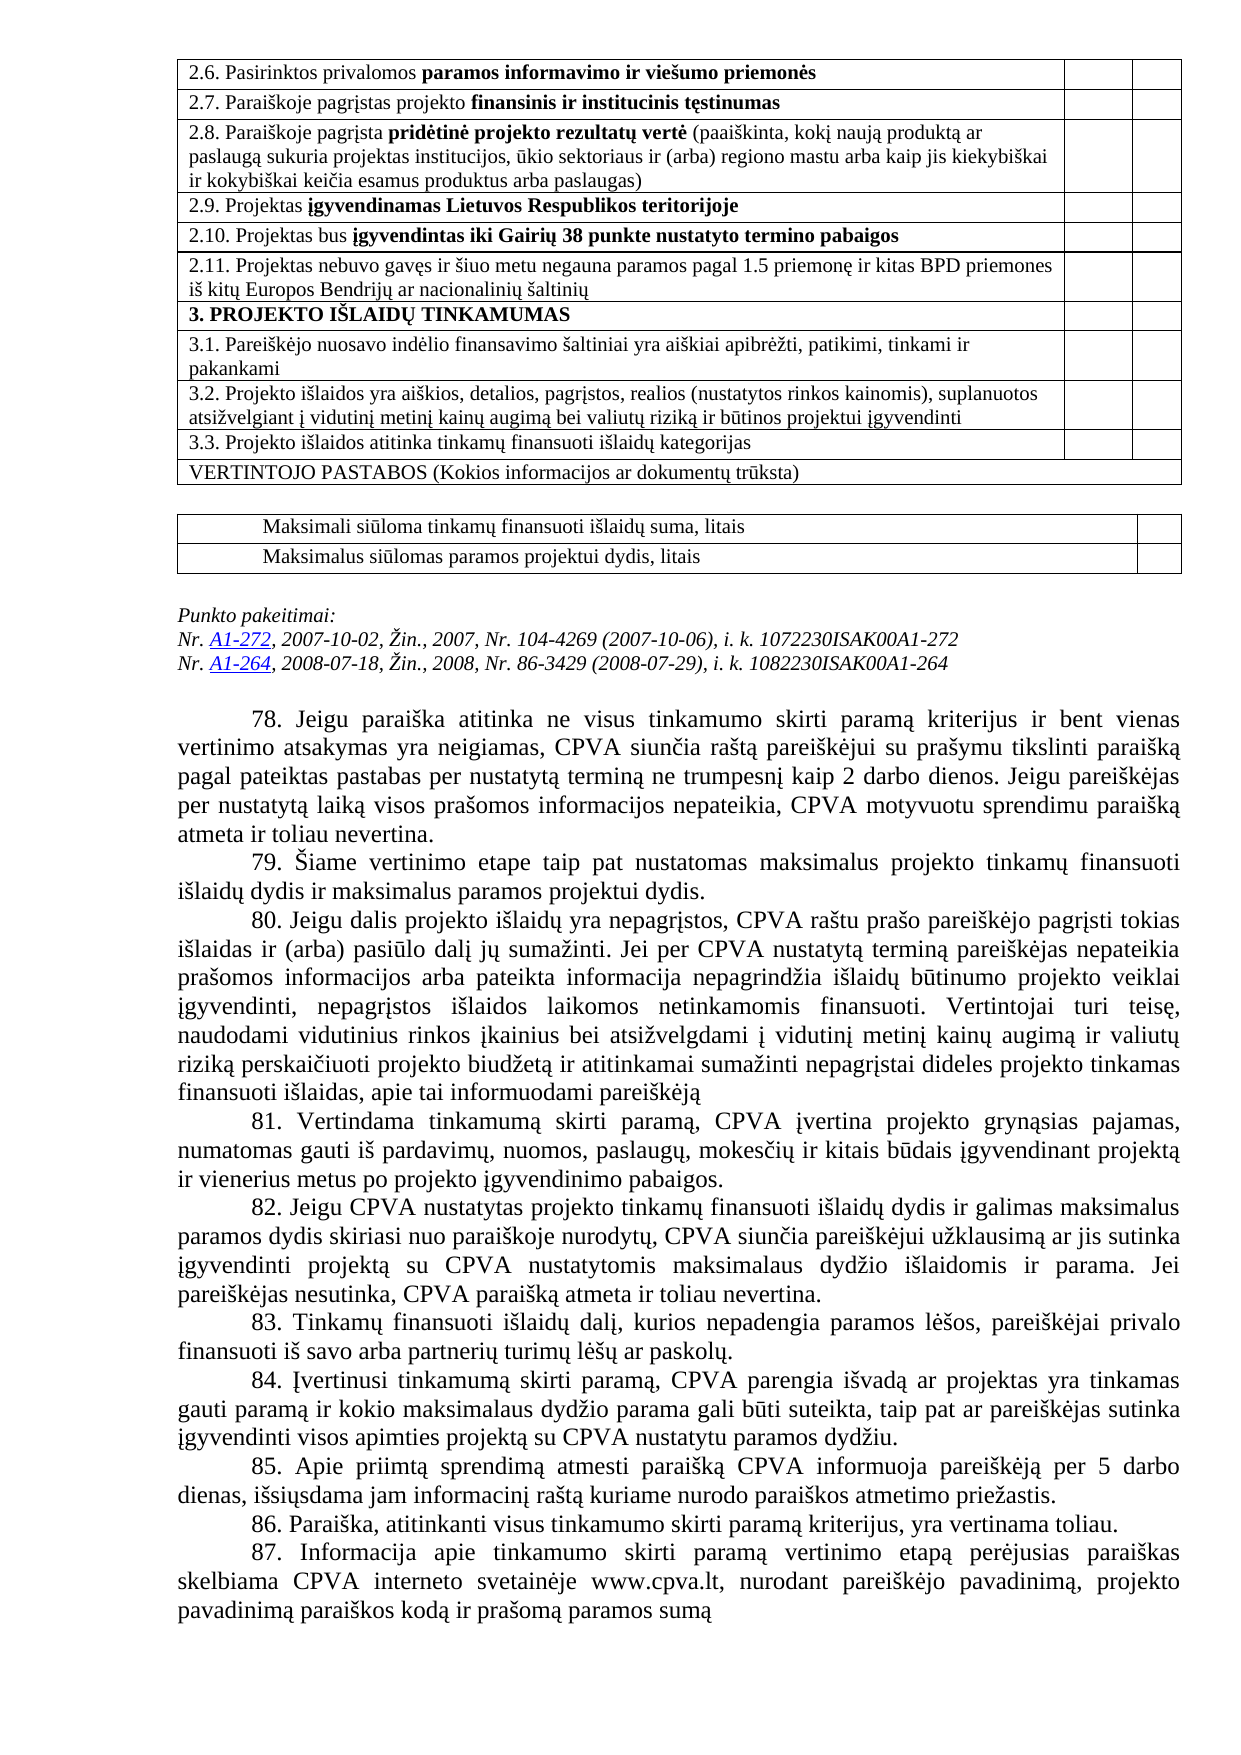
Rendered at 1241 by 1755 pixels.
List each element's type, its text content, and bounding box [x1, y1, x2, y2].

text 79. Šiame vertinimo etape taip pat nustatomas maksimalus projekto tinkamų finansuoti išlaidų dydis ir maksimalus paramos projektui dydis. [177, 847, 1181, 905]
table_cell 2.9. Projektas įgyvendinamas Lietuvos Respublikos teritorijoje [178, 193, 1064, 222]
table_cell 3.3. Projekto išlaidos atitinka tinkamų finansuoti išlaidų kategorijas [178, 430, 1064, 458]
table_cell 3. PROJEKTO IŠLAIDŲ TINKAMUMAS [178, 302, 1064, 330]
table_cell 2.10. Projektas bus įgyvendintas iki Gairių 38 punkte nustatyto termino pabaigos [178, 223, 1064, 251]
text 80. Jeigu dalis projekto išlaidų yra nepagrįstos, CPVA raštu prašo pareiškėjo pagrįsti tokias išlaidas ir (arba) pasiūlo dalį jų sumažinti. Jei per CPVA nustatytą terminą pareiškėjas nepateikia prašomos informacijos arba pateikta informacija nepagrindžia išlaidų būtinumo projekto veiklai įgyvendinti, nepagrįstos išlaidos laikomos netinkamomis finansuoti. Vertintojai turi teisę, naudodami vidutinius rinkos įkainius bei atsižvelgdami į vidutinį metinį kainų augimą ir valiutų riziką perskaičiuoti projekto biudžetą ir atitinkamai sumažinti nepagrįstai dideles projekto tinkamas finansuoti išlaidas, apie tai informuodami pareiškėją [177, 905, 1181, 1106]
text 85. Apie priimtą sprendimą atmesti paraišką CPVA informuoja pareiškėją per 5 darbo dienas, išsiųsdama jam informacinį raštą kuriame nurodo paraiškos atmetimo priežastis. [177, 1451, 1181, 1509]
table_cell 2.11. Projektas nebuvo gavęs ir šiuo metu negauna paramos pagal 1.5 priemonę ir kitas BPD priemones iš kitų Europos Bendrijų ar nacionalinių šaltinių [178, 253, 1064, 301]
table_cell 3.2. Projekto išlaidos yra aiškios, detalios, pagrįstos, realios (nustatytos rinkos kainomis), suplanuotos atsižvelgiant į vidutinį metinį kainų augimą bei valiutų riziką ir būtinos projektui įgyvendinti [178, 381, 1064, 429]
table_cell 3.1. Pareiškėjo nuosavo indėlio finansavimo šaltiniai yra aiškiai apibrėžti, patikimi, tinkami ir pakankami [178, 331, 1064, 379]
text Nr. A1-272, 2007-10-02, Žin., 2007, Nr. 104-4269 (2007-10-06), i. k. 1072230ISAK00A1-272 [177, 627, 1181, 651]
table_cell [1133, 223, 1181, 251]
text 82. Jeigu CPVA nustatytas projekto tinkamų finansuoti išlaidų dydis ir galimas maksimalus paramos dydis skiriasi nuo paraiškoje nurodytų, CPVA siunčia pareiškėjui užklausimą ar jis sutinka įgyvendinti projektą su CPVA nustatytomis maksimalaus dydžio išlaidomis ir parama. Jei pareiškėjas nesutinka, CPVA paraišką atmeta ir toliau nevertina. [177, 1192, 1181, 1307]
table_cell [1133, 90, 1181, 119]
table_cell [1065, 302, 1132, 330]
table_cell [1133, 381, 1181, 429]
table_header [1138, 515, 1181, 543]
table_cell [1065, 60, 1132, 89]
table_cell [1065, 430, 1132, 458]
table_cell [1133, 253, 1181, 301]
text 81. Vertindama tinkamumą skirti paramą, CPVA įvertina projekto grynąsias pajamas, numatomas gauti iš pardavimų, nuomos, paslaugų, mokesčių ir kitais būdais įgyvendinant projektą ir vienerius metus po projekto įgyvendinimo pabaigos. [177, 1106, 1181, 1192]
table_header Maksimali siūloma tinkamų finansuoti išlaidų suma, litais [178, 515, 1137, 543]
text 78. Jeigu paraiška atitinka ne visus tinkamumo skirti paramą kriterijus ir bent vienas vertinimo atsakymas yra neigiamas, CPVA siunčia raštą pareiškėjui su prašymu tikslinti paraišką pagal pateiktas pastabas per nustatytą terminą ne trumpesnį kaip 2 darbo dienos. Jeigu pareiškėjas per nustatytą laiką visos prašomos informacijos nepateikia, CPVA motyvuotu sprendimu paraišką atmeta ir toliau nevertina. [177, 704, 1181, 847]
text 83. Tinkamų finansuoti išlaidų dalį, kurios nepadengia paramos lėšos, pareiškėjai privalo finansuoti iš savo arba partnerių turimų lėšų ar paskolų. [177, 1307, 1181, 1365]
table_cell [1065, 381, 1132, 429]
text Punkto pakeitimai: [177, 603, 1181, 627]
table_cell VERTINTOJO PASTABOS (Kokios informacijos ar dokumentų trūksta) [178, 460, 1181, 484]
table_cell [1133, 60, 1181, 89]
table_cell [1133, 120, 1181, 192]
table_cell 2.8. Paraiškoje pagrįsta pridėtinė projekto rezultatų vertė (paaiškinta, kokį naują produktą ar paslaugą sukuria projektas institucijos, ūkio sektoriaus ir (arba) regiono mastu arba kaip jis kiekybiškai ir kokybiškai keičia esamus produktus arba paslaugas) [178, 120, 1064, 192]
table_cell [1065, 120, 1132, 192]
text 86. Paraiška, atitinkanti visus tinkamumo skirti paramą kriterijus, yra vertinama toliau. [177, 1509, 1181, 1537]
table_cell [1138, 544, 1181, 573]
text Nr. A1-264, 2008-07-18, Žin., 2008, Nr. 86-3429 (2008-07-29), i. k. 1082230ISAK00A1-264 [177, 651, 1181, 675]
table_cell 2.6. Pasirinktos privalomos paramos informavimo ir viešumo priemonės [178, 60, 1064, 89]
table_cell [1133, 430, 1181, 458]
table_cell [1065, 90, 1132, 119]
table_cell [1065, 193, 1132, 222]
table_cell [1065, 253, 1132, 301]
table_cell [1065, 331, 1132, 379]
text 84. Įvertinusi tinkamumą skirti paramą, CPVA parengia išvadą ar projektas yra tinkamas gauti paramą ir kokio maksimalaus dydžio parama gali būti suteikta, taip pat ar pareiškėjas sutinka įgyvendinti visos apimties projektą su CPVA nustatytu paramos dydžiu. [177, 1365, 1181, 1451]
table_cell [1065, 223, 1132, 251]
table_cell Maksimalus siūlomas paramos projektui dydis, litais [178, 544, 1137, 573]
text 87. Informacija apie tinkamumo skirti paramą vertinimo etapą perėjusias paraiškas skelbiama CPVA interneto svetainėje www.cpva.lt, nurodant pareiškėjo pavadinimą, projekto pavadinimą paraiškos kodą ir prašomą paramos sumą [177, 1537, 1181, 1624]
table_cell [1133, 302, 1181, 330]
table_cell [1133, 331, 1181, 379]
table_cell [1133, 193, 1181, 222]
table_cell 2.7. Paraiškoje pagrįstas projekto finansinis ir institucinis tęstinumas [178, 90, 1064, 119]
